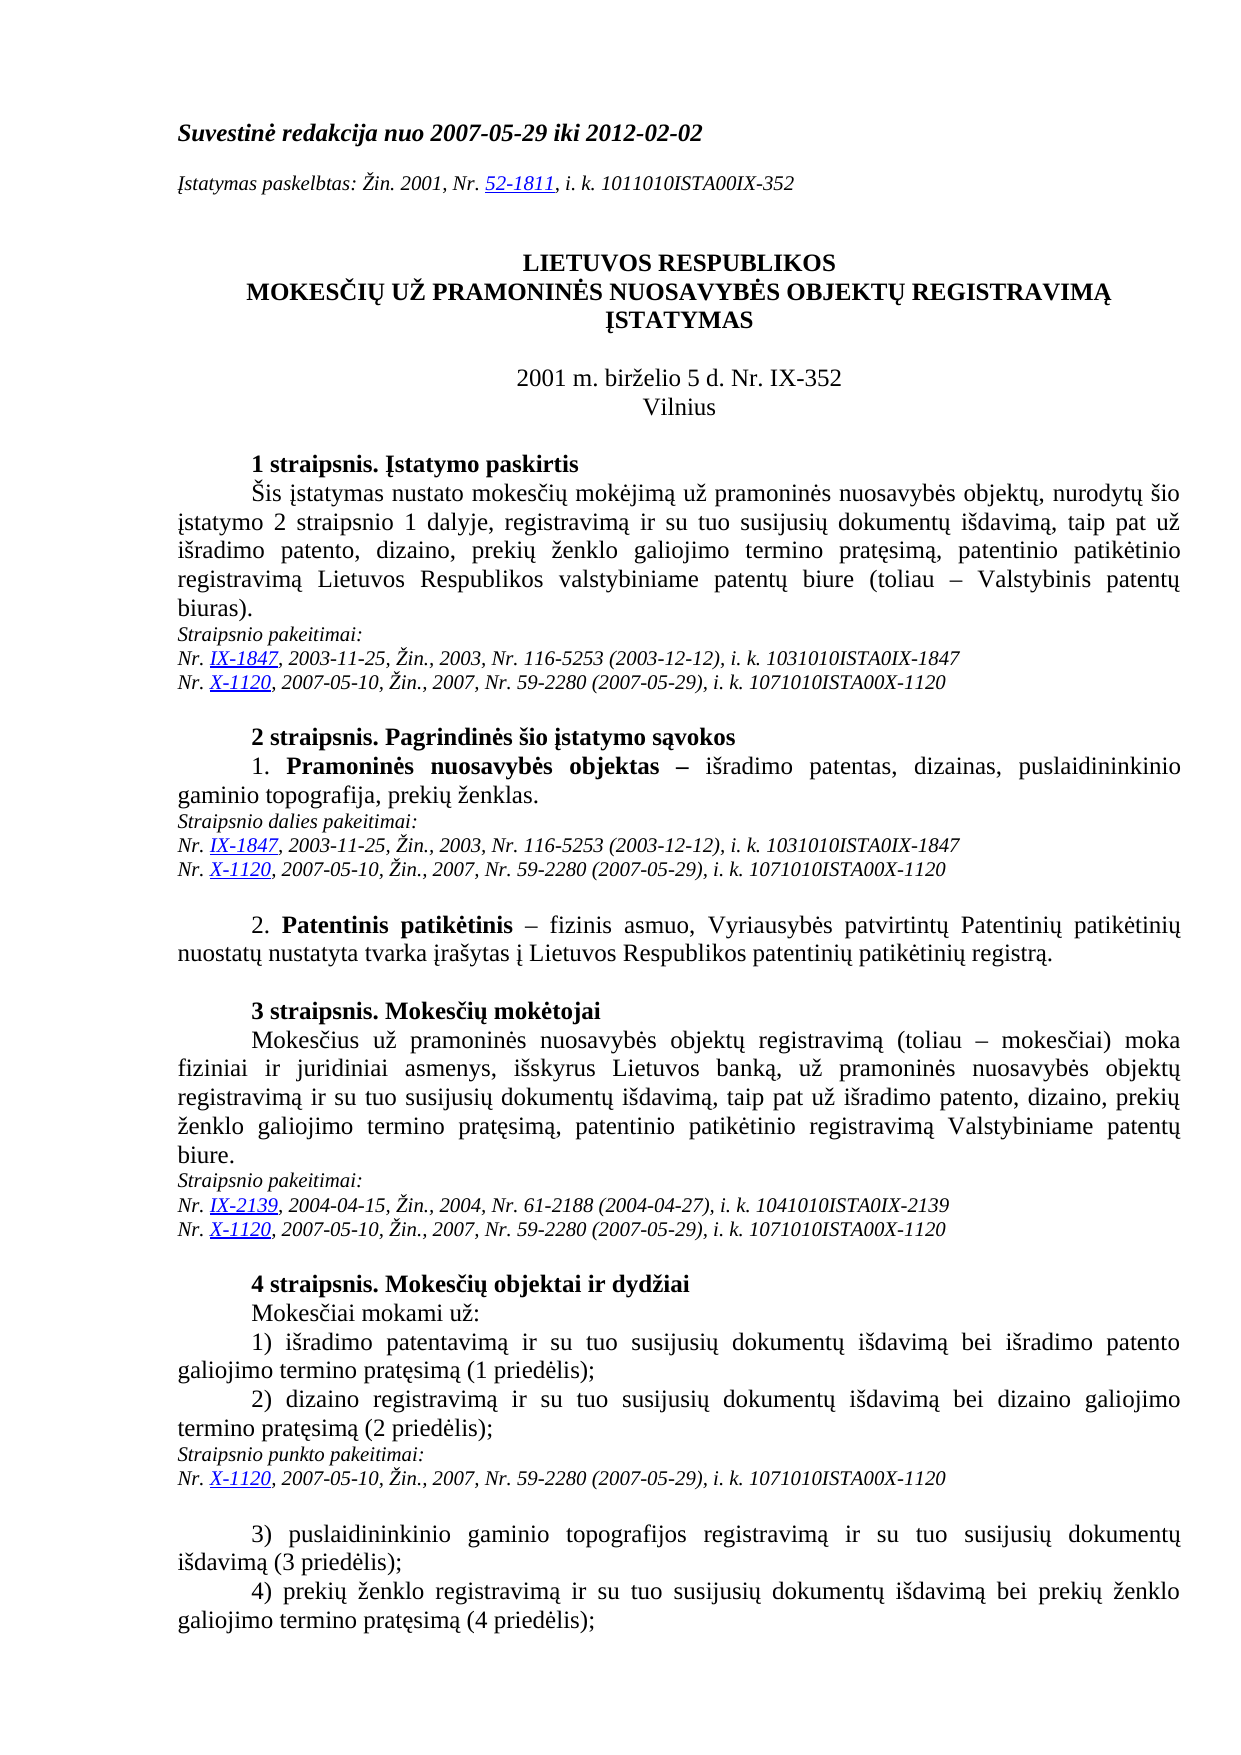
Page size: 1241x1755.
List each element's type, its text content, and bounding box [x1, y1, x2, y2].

text 2 straipsnis. Pagrindinės šio įstatymo sąvokos [177, 722, 1181, 751]
text Nr. IX-2139, 2004-04-15, Žin., 2004, Nr. 61-2188 (2004-04-27), i. k. 1041010ISTA0IX-2139 [177, 1192, 1181, 1217]
text 1) išradimo patentavimą ir su tuo susijusių dokumentų išdavimą bei išradimo patento galiojimo termino pratęsimą (1 priedėlis); [177, 1327, 1181, 1384]
text ĮSTATYMAS [177, 305, 1181, 334]
text Suvestinė redakcija nuo 2007-05-29 iki 2012-02-02 [177, 118, 1181, 147]
text 3 straipsnis. Mokesčių mokėtojai [177, 996, 1181, 1025]
text 2001 m. birželio 5 d. Nr. IX-352 [177, 363, 1181, 392]
text Straipsnio pakeitimai: [177, 622, 1181, 646]
text Mokesčiai mokami už: [177, 1298, 1181, 1327]
text MOKESČIŲ UŽ PRAMONINĖS NUOSAVYBĖS OBJEKTŲ REGISTRAVIMĄ [177, 277, 1181, 305]
text Nr. X-1120, 2007-05-10, Žin., 2007, Nr. 59-2280 (2007-05-29), i. k. 1071010ISTA00X-1120 [177, 857, 1181, 881]
text Vilnius [177, 392, 1181, 420]
text 1. Pramoninės nuosavybės objektas – išradimo patentas, dizainas, puslaidininkinio gaminio topografija, prekių ženklas. [177, 751, 1181, 809]
text Straipsnio pakeitimai: [177, 1168, 1181, 1192]
text Nr. IX-1847, 2003-11-25, Žin., 2003, Nr. 116-5253 (2003-12-12), i. k. 1031010ISTA0IX-1847 [177, 833, 1181, 857]
text Straipsnio dalies pakeitimai: [177, 809, 1181, 833]
text 2) dizaino registravimą ir su tuo susijusių dokumentų išdavimą bei dizaino galiojimo termino pratęsimą (2 priedėlis); [177, 1384, 1181, 1442]
text Šis įstatymas nustato mokesčių mokėjimą už pramoninės nuosavybės objektų, nurodytų šio įstatymo 2 straipsnio 1 dalyje, registravimą ir su tuo susijusių dokumentų išdavimą, taip pat už išradimo patento, dizaino, prekių ženklo galiojimo termino pratęsimą, patentinio patikėtinio registravimą Lietuvos Respublikos valstybiniame patentų biure (toliau – Valstybinis patentų biuras). [177, 478, 1181, 622]
text 1 straipsnis. Įstatymo paskirtis [177, 449, 1181, 478]
text Įstatymas paskelbtas: Žin. 2001, Nr. 52-1811, i. k. 1011010ISTA00IX-352 [177, 171, 1181, 195]
text 2. Patentinis patikėtinis – fizinis asmuo, Vyriausybės patvirtintų Patentinių patikėtinių nuostatų nustatyta tvarka įrašytas į Lietuvos Respublikos patentinių patikėtinių registrą. [177, 910, 1181, 967]
text Nr. X-1120, 2007-05-10, Žin., 2007, Nr. 59-2280 (2007-05-29), i. k. 1071010ISTA00X-1120 [177, 1217, 1181, 1241]
text Mokesčius už pramoninės nuosavybės objektų registravimą (toliau – mokesčiai) moka fiziniai ir juridiniai asmenys, išskyrus Lietuvos banką, už pramoninės nuosavybės objektų registravimą ir su tuo susijusių dokumentų išdavimą, taip pat už išradimo patento, dizaino, prekių ženklo galiojimo termino pratęsimą, patentinio patikėtinio registravimą Valstybiniame patentų biure. [177, 1025, 1181, 1168]
text 3) puslaidininkinio gaminio topografijos registravimą ir su tuo susijusių dokumentų išdavimą (3 priedėlis); [177, 1519, 1181, 1576]
text Nr. X-1120, 2007-05-10, Žin., 2007, Nr. 59-2280 (2007-05-29), i. k. 1071010ISTA00X-1120 [177, 1466, 1181, 1490]
text Straipsnio punkto pakeitimai: [177, 1442, 1181, 1466]
text Nr. X-1120, 2007-05-10, Žin., 2007, Nr. 59-2280 (2007-05-29), i. k. 1071010ISTA00X-1120 [177, 670, 1181, 694]
text 4 straipsnis. Mokesčių objektai ir dydžiai [177, 1269, 1181, 1298]
text 4) prekių ženklo registravimą ir su tuo susijusių dokumentų išdavimą bei prekių ženklo galiojimo termino pratęsimą (4 priedėlis); [177, 1576, 1181, 1634]
text LIETUVOS RESPUBLIKOS [177, 248, 1181, 277]
text Nr. IX-1847, 2003-11-25, Žin., 2003, Nr. 116-5253 (2003-12-12), i. k. 1031010ISTA0IX-1847 [177, 646, 1181, 670]
